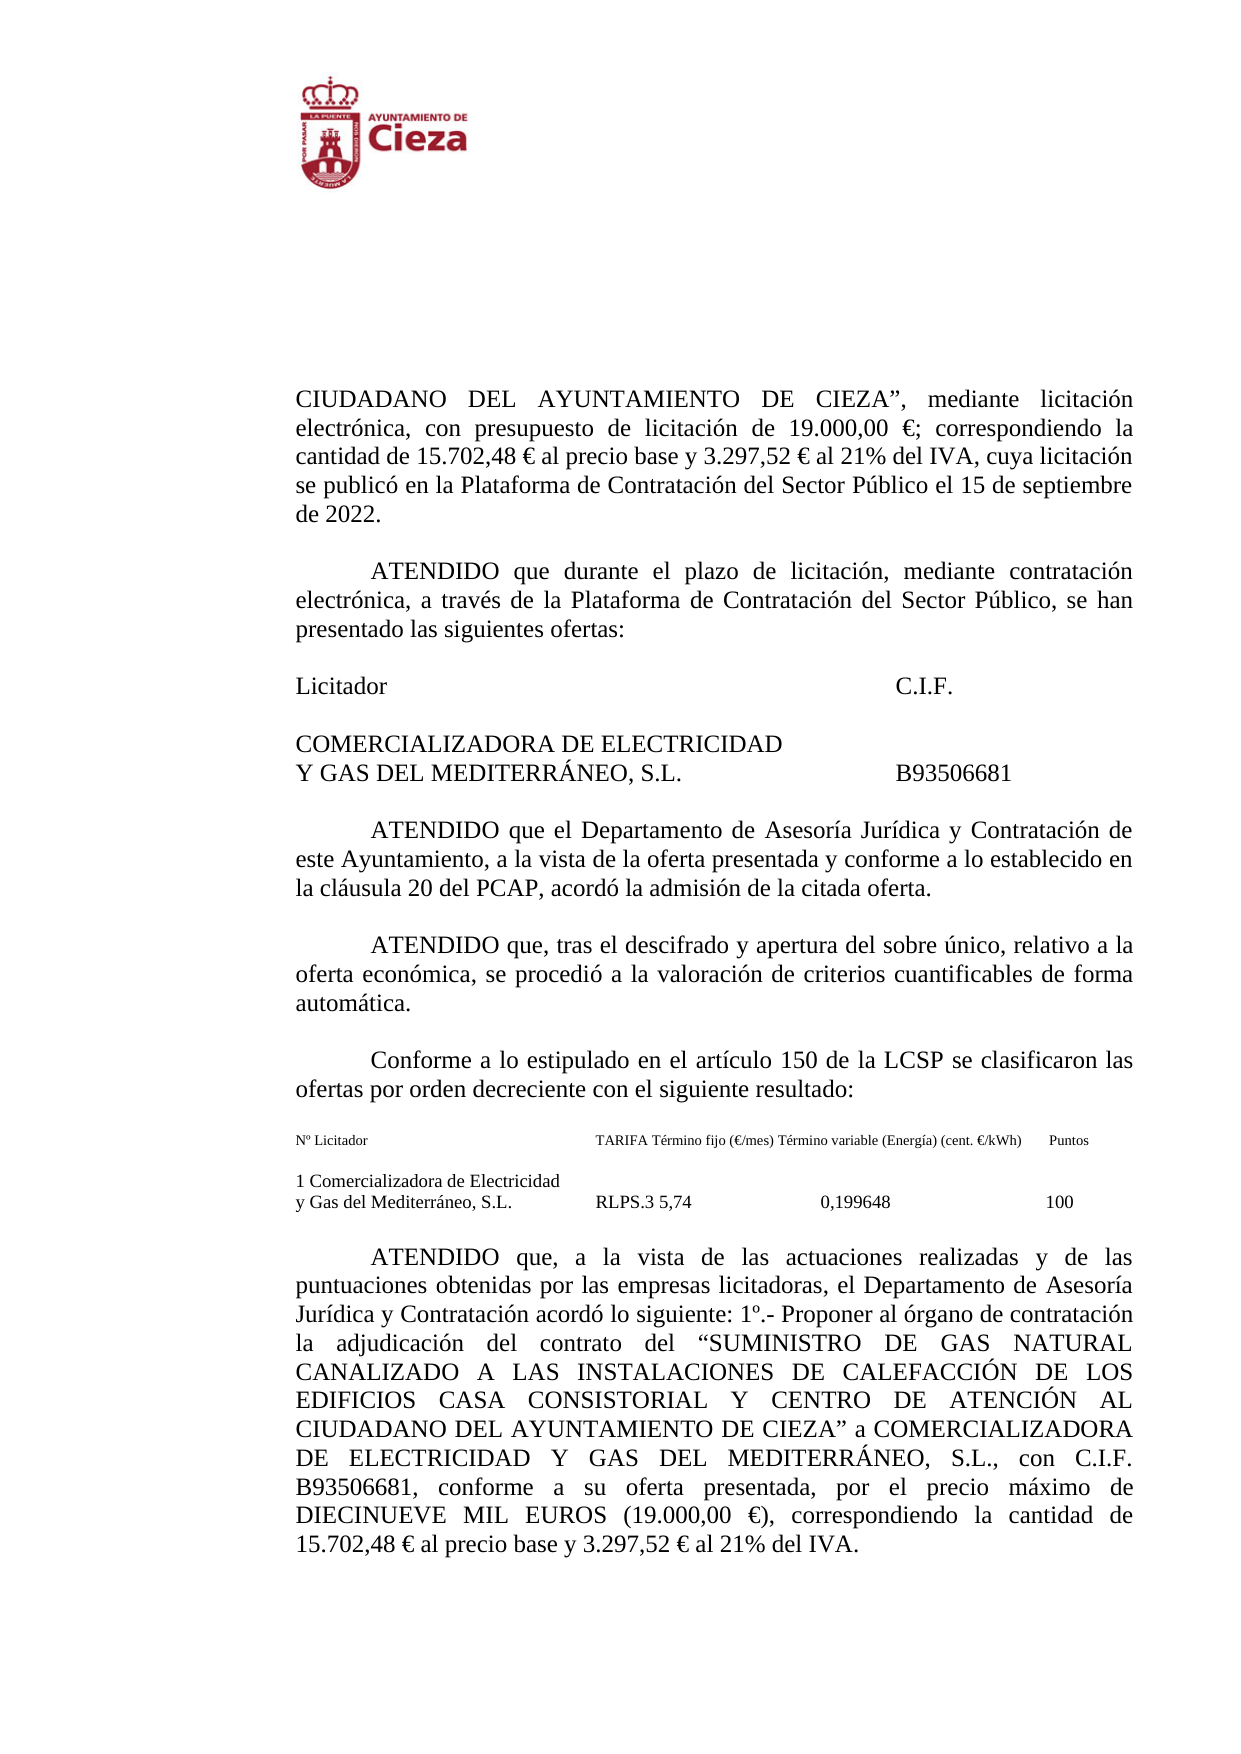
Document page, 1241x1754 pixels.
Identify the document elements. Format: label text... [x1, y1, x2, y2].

text Conforme a lo estipulado en el artículo 150 de la LCSP se clasificaron las ofertas por orden decreciente con el siguiente resultado: [295, 1045, 1134, 1103]
text COMERCIALIZADORA DE ELECTRICIDAD [295, 729, 1134, 758]
text 1 Comercializadora de Electricidad [295, 1170, 1134, 1191]
text Nº Licitador TARIFA Término fijo (€/mes) Término variable (Energía) (cent. €/kWh) Puntos [295, 1131, 1134, 1148]
text ATENDIDO que, a la vista de las actuaciones realizadas y de las puntuaciones obtenidas por las empresas licitadoras, el Departamento de Asesoría Jurídica y Contratación acordó lo siguiente: 1º.- Proponer al órgano de contratación la adjudicación del contrato del “SUMINISTRO DE GAS NATURAL CANALIZADO A LAS INSTALACIONES DE CALEFACCIÓN DE LOS EDIFICIOS CASA CONSISTORIAL Y CENTRO DE ATENCIÓN AL CIUDADANO DEL AYUNTAMIENTO DE CIEZA” a COMERCIALIZADORA DE ELECTRICIDAD Y GAS DEL MEDITERRÁNEO, S.L., con C.I.F. B93506681, conforme a su oferta presentada, por el precio máximo de DIECINUEVE MIL EUROS (19.000,00 €), correspondiendo la cantidad de 15.702,48 € al precio base y 3.297,52 € al 21% del IVA. [295, 1242, 1134, 1558]
text y Gas del Mediterráneo, S.L. RLPS.3 5,74 0,199648 100 [295, 1191, 1134, 1213]
text Y GAS DEL MEDITERRÁNEO, S.L. B93506681 [295, 758, 1134, 786]
text ATENDIDO que, tras el descifrado y apertura del sobre único, relativo a la oferta económica, se procedió a la valoración de criterios cuantificables de forma automática. [295, 930, 1134, 1016]
text Licitador C.I.F. [295, 671, 1134, 700]
text CIUDADANO DEL AYUNTAMIENTO DE CIEZA”, mediante licitación electrónica, con presupuesto de licitación de 19.000,00 €; correspondiendo la cantidad de 15.702,48 € al precio base y 3.297,52 € al 21% del IVA, cuya licitación se publicó en la Plataforma de Contratación del Sector Público el 15 de septiembre de 2022. [295, 384, 1134, 528]
text ATENDIDO que durante el plazo de licitación, mediante contratación electrónica, a través de la Plataforma de Contratación del Sector Público, se han presentado las siguientes ofertas: [295, 556, 1134, 643]
picture [296, 71, 471, 193]
text ATENDIDO que el Departamento de Asesoría Jurídica y Contratación de este Ayuntamiento, a la vista de la oferta presentada y conforme a lo establecido en la cláusula 20 del PCAP, acordó la admisión de la citada oferta. [295, 815, 1134, 901]
